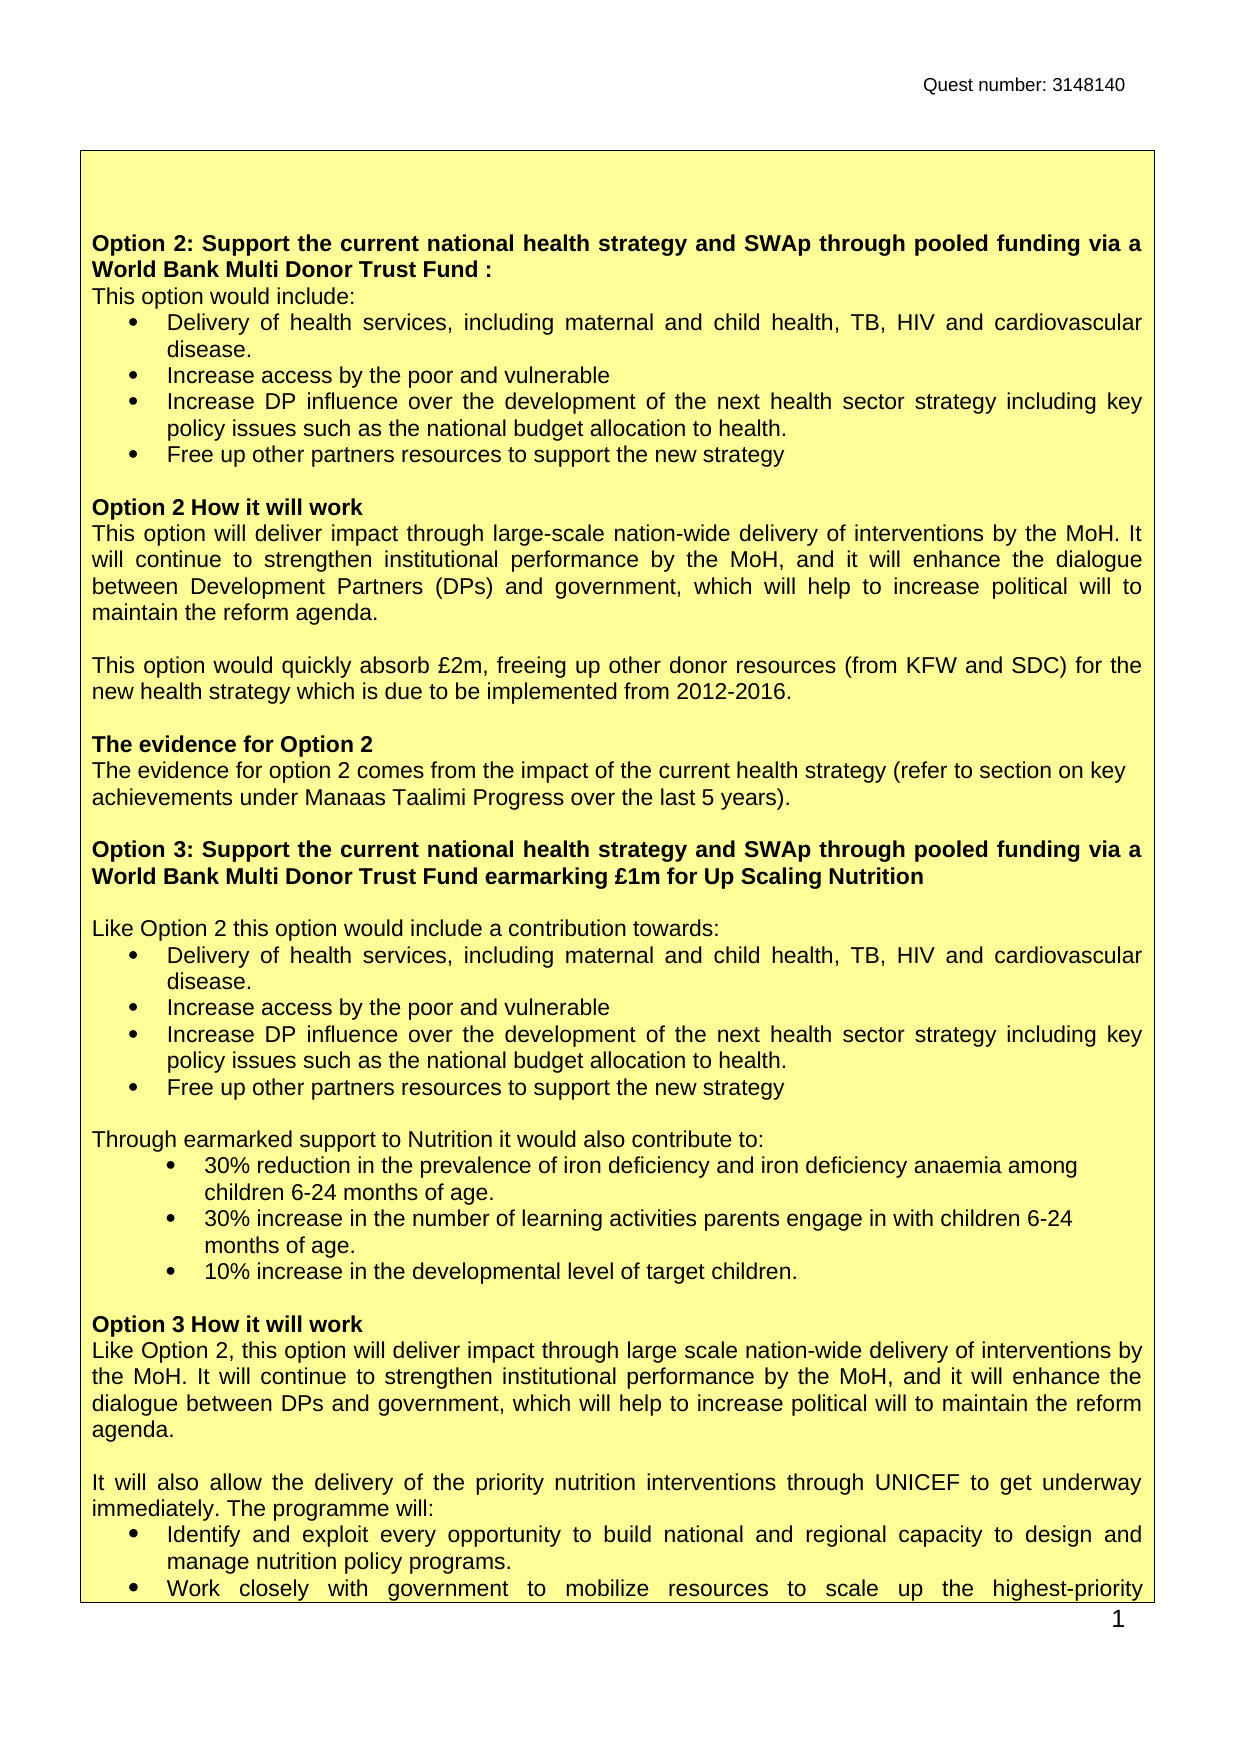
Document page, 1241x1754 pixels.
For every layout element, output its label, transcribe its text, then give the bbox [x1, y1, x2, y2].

table_header Option 2: Support the current national health strategy and SWAp through pooled funding via a World Bank Multi Donor Trust Fund : This option would include: Delivery of health services, including maternal and child health, TB, HIV and cardiovascular disease. Increase access by the poor and vulnerable Increase DP influence over the development of the next health sector strategy including key policy issues such as the national budget allocation to health. Free up other partners resources to support the new strategy Option 2 How it will work This option will deliver impact through large-scale nation-wide delivery of interventions by the MoH. It will continue to strengthen institutional performance by the MoH, and it will enhance the dialogue between Development Partners (DPs) and government, which will help to increase political will to maintain the reform agenda. This option would quickly absorb £2m, freeing up other donor resources (from KFW and SDC) for the new health strategy which is due to be implemented from 2012-2016. The evidence for Option 2 The evidence for option 2 comes from the impact of the current health strategy (refer to section on key achievements under Manaas Taalimi Progress over the last 5 years). Option 3: Support the current national health strategy and SWAp through pooled funding via a World Bank Multi Donor Trust Fund earmarking £1m for Up Scaling Nutrition Like Option 2 this option would include a contribution towards: Delivery of health services, including maternal and child health, TB, HIV and cardiovascular disease. Increase access by the poor and vulnerable Increase DP influence over the development of the next health sector strategy including key policy issues such as the national budget allocation to health. Free up other partners resources to support the new strategy Through earmarked support to Nutrition it would also contribute to: 30% reduction in the prevalence of iron deficiency and iron deficiency anaemia among children 6-24 months of age. 30% increase in the number of learning activities parents engage in with children 6-24 months of age. 10% increase in the developmental level of target children. Option 3 How it will work Like Option 2, this option will deliver impact through large scale nation-wide delivery of interventions by the MoH. It will continue to strengthen institutional performance by the MoH, and it will enhance the dialogue between DPs and government, which will help to increase political will to maintain the reform agenda. It will also allow the delivery of the priority nutrition interventions through UNICEF to get underway immediately. The programme will: Identify and exploit every opportunity to build national and regional capacity to design and manage nutrition policy programs. Work closely with government to mobilize resources to scale up the highest-priority [81, 151, 1154, 1602]
